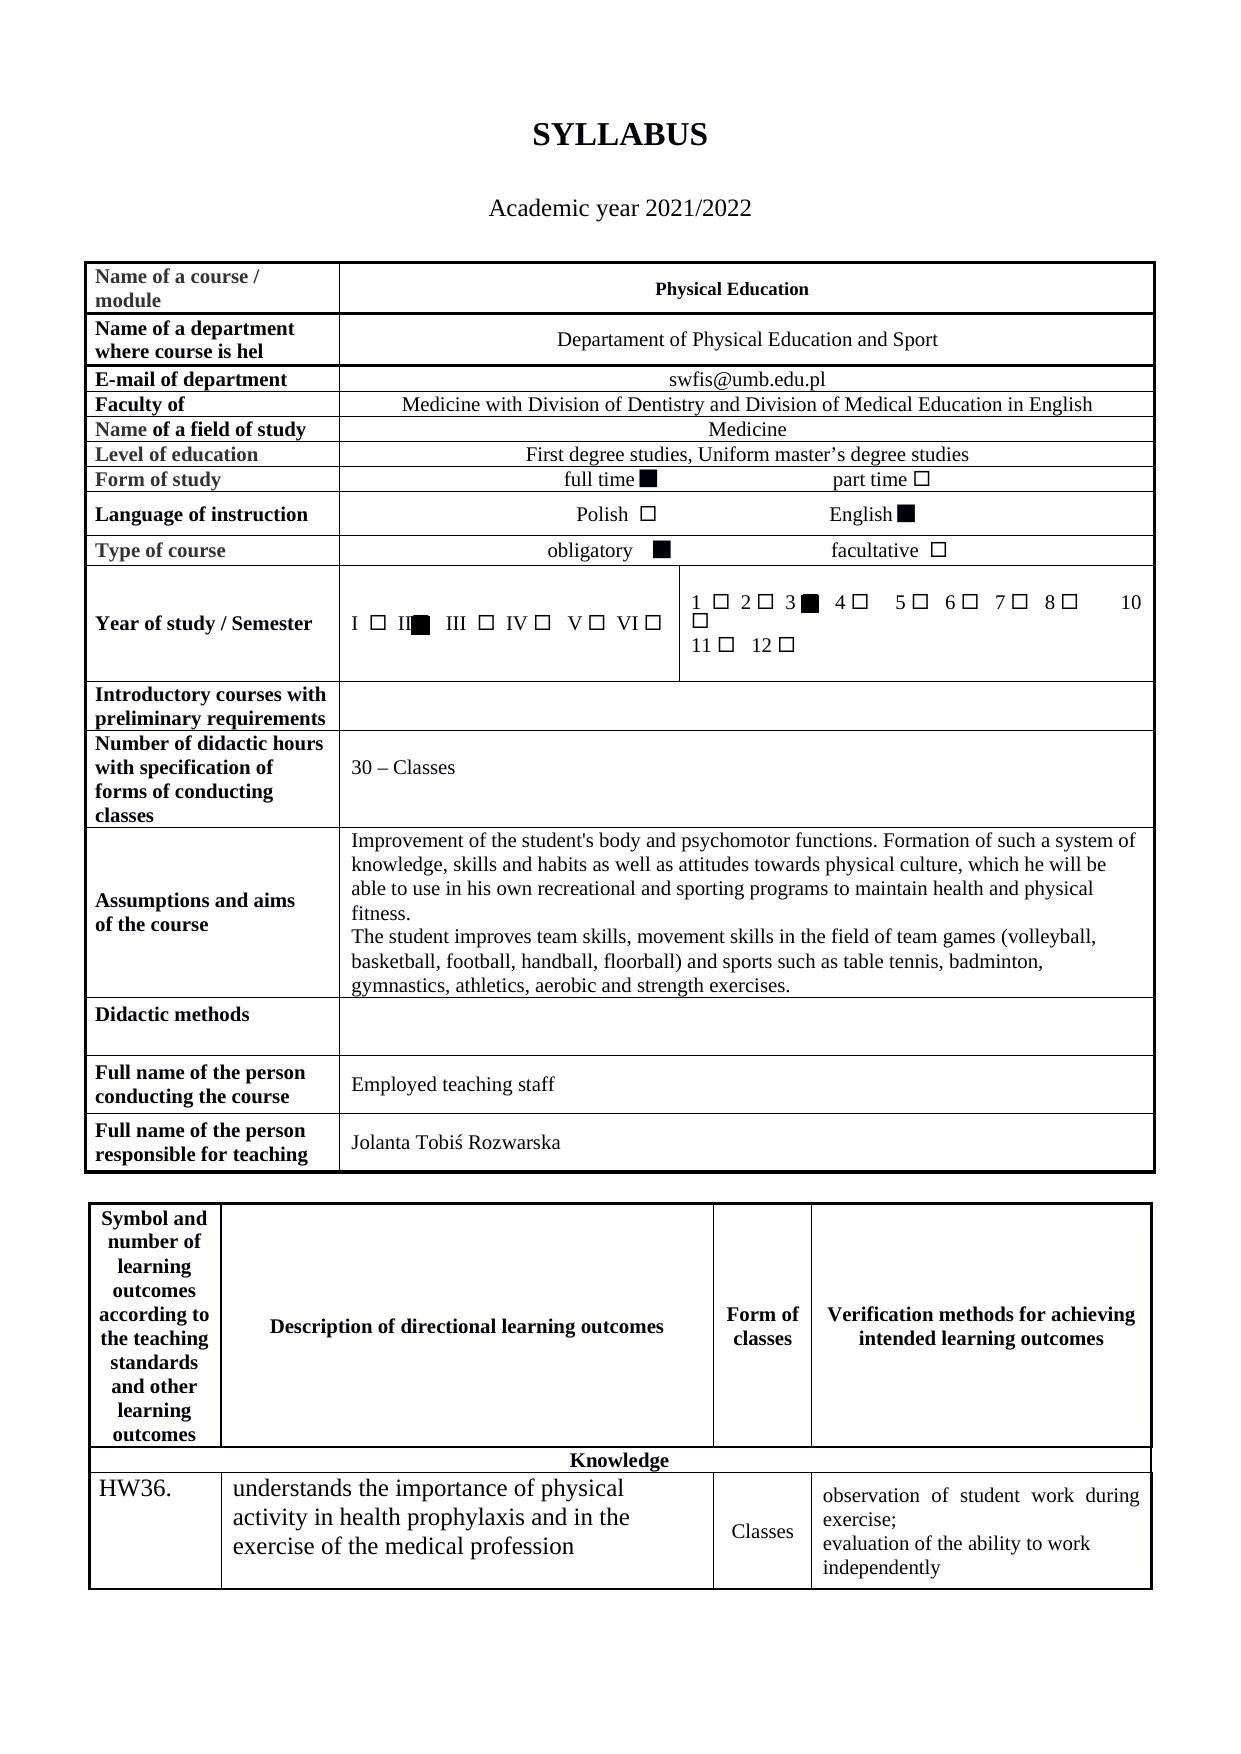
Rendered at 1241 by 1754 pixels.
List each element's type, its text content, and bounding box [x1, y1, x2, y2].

table_cell Jolanta Tobiś Rozwarska [340, 1114, 1153, 1170]
text SYLLABUS [148, 114, 1092, 152]
table_header Form of classes [714, 1205, 811, 1446]
table_cell full time  part time  [340, 467, 1153, 491]
table_cell Year of study / Semester [87, 566, 339, 681]
table_cell Faculty of [87, 392, 339, 416]
table_cell Name of a field of study [87, 417, 339, 441]
table_cell Didactic methods [87, 998, 339, 1054]
table_cell [340, 998, 1153, 1054]
table_cell Employed teaching staff [340, 1056, 1153, 1112]
table_cell 30 – Classes [340, 731, 1153, 827]
table_header Name of a course / module [87, 264, 339, 312]
table_cell Level of education [87, 442, 339, 466]
table_cell Introductory courses with preliminary requirements [87, 682, 339, 730]
table_cell observation of student work during exercise; evaluation of the ability to work independently [812, 1473, 1150, 1588]
table_cell I  II III IV  V  VI  [340, 566, 679, 681]
table_cell Assumptions and aims of the course [87, 828, 339, 997]
table_cell Language of instruction [87, 492, 339, 535]
table_cell Full name of the person conducting the course [87, 1056, 339, 1112]
table_header Physical Education [340, 264, 1153, 312]
table_cell E-mail of department [87, 367, 339, 391]
table_header Description of directional learning outcomes [222, 1205, 713, 1446]
table_cell Form of study [87, 467, 339, 491]
table_cell First degree studies, Uniform master’s degree studies [340, 442, 1153, 466]
table_cell Name of a department where course is hel [87, 315, 339, 363]
table_cell Type of course [87, 536, 339, 564]
table_cell Classes [714, 1473, 811, 1588]
table_cell Full name of the person responsible for teaching [87, 1114, 339, 1170]
table_cell Medicine with Division of Dentistry and Division of Medical Education in English [340, 392, 1153, 416]
table_cell Polish  English  [340, 492, 1153, 535]
table_cell understands the importance of physical activity in health prophylaxis and in the exercise of the medical profession [222, 1473, 713, 1588]
table_cell obligatory  facultative  [340, 536, 1153, 564]
table_cell Medicine [340, 417, 1153, 441]
table_header Verification methods for achieving intended learning outcomes [812, 1205, 1150, 1446]
table_cell Improvement of the student's body and psychomotor functions. Formation of such a system of knowledge, skills and habits as well as attitudes towards physical culture, which he will be able to use in his own recreational and sporting programs to maintain health and physical fitness. The student improves team skills, movement skills in the field of team games (volleyball, basketball, football, handball, floorball) and sports such as table tennis, badminton, gymnastics, athletics, aerobic and strength exercises. [340, 828, 1153, 997]
table_cell Knowledge [91, 1448, 1150, 1472]
table_cell Number of didactic hours with specification of forms of conducting classes [87, 731, 339, 827]
table_cell 1  2 3  4  5  6  7  8  10  11  12  [680, 566, 1153, 681]
table_cell swfis@umb.edu.pl [340, 367, 1153, 391]
text Academic year 2021/2022 [148, 193, 1092, 222]
table_header Symbol and number of learning outcomes according to the teaching standards and other learning outcomes [91, 1205, 220, 1446]
table_cell [340, 682, 1153, 730]
table_cell HW36. [91, 1473, 221, 1588]
table_cell Departament of Physical Education and Sport [340, 315, 1153, 363]
